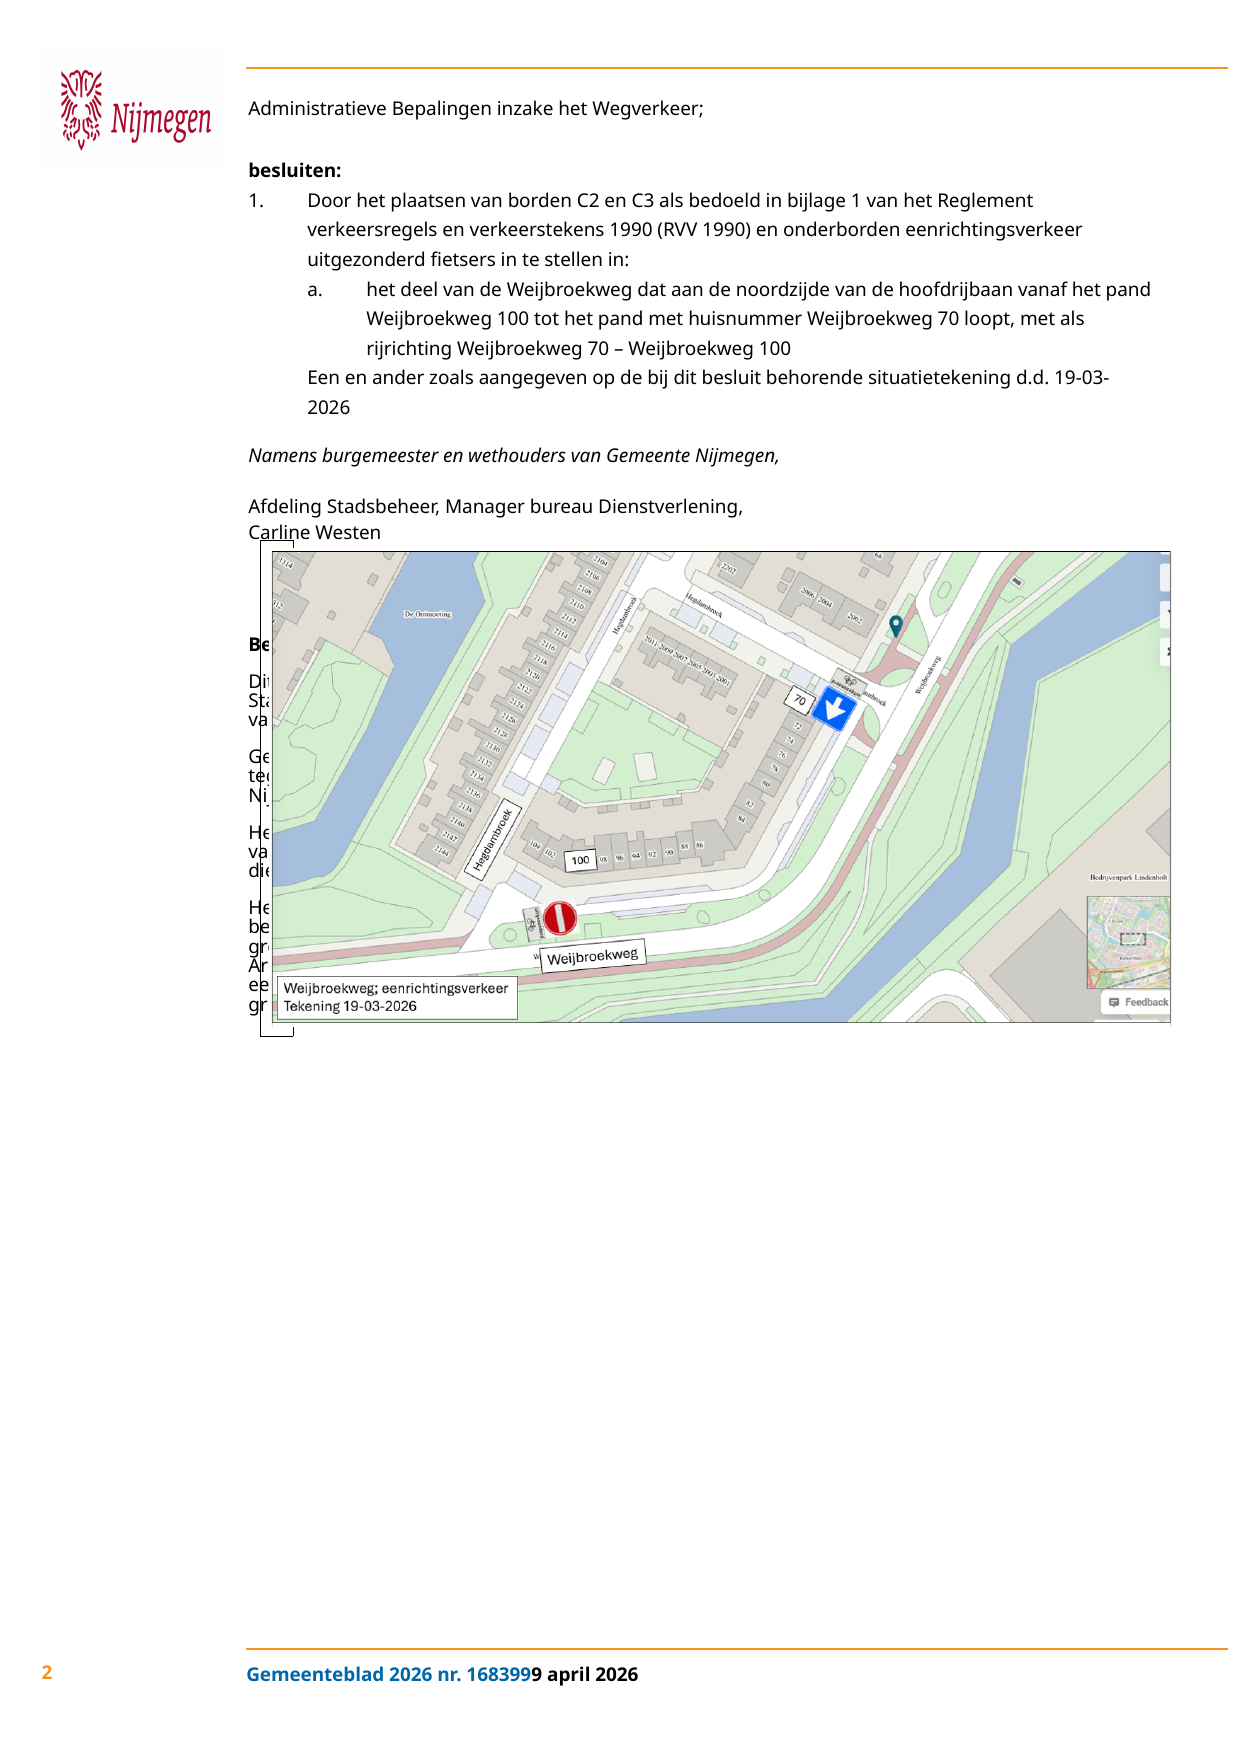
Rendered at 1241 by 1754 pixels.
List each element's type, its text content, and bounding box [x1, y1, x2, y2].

text Administratieve Bepalingen inzake het Wegverkeer; [248, 95, 1152, 121]
text Namens burgemeester en wethouders van Gemeente Nijmegen, [248, 442, 1152, 468]
text besluiten: [248, 157, 1152, 183]
list Door het plaatsen van borden C2 en C3 als bedoeld in bijlage 1 van het Reglement verkeersregels en verkeerstekens 1990 (RVV 1990) en onderborden eenrichtingsverkeer uitgezonderd fietsers in te stellen in: [248, 187, 1152, 272]
list Een en ander zoals aangegeven op de bij dit besluit behorende situatietekening d.d. 19-03-2026 [248, 364, 1152, 420]
picture [268, 548, 1173, 1027]
picture [41, 47, 231, 172]
text Carline Westen [248, 519, 1152, 545]
text Afdeling Stadsbeheer, Manager bureau Dienstverlening, [248, 493, 1152, 519]
list het deel van de Weijbroekweg dat aan de noordzijde van de hoofdrijbaan vanaf het pand Weijbroekweg 100 tot het pand met huisnummer Weijbroekweg 70 loopt, met als rijrichting Weijbroekweg 70 – Weijbroekweg 100 [307, 276, 1152, 361]
